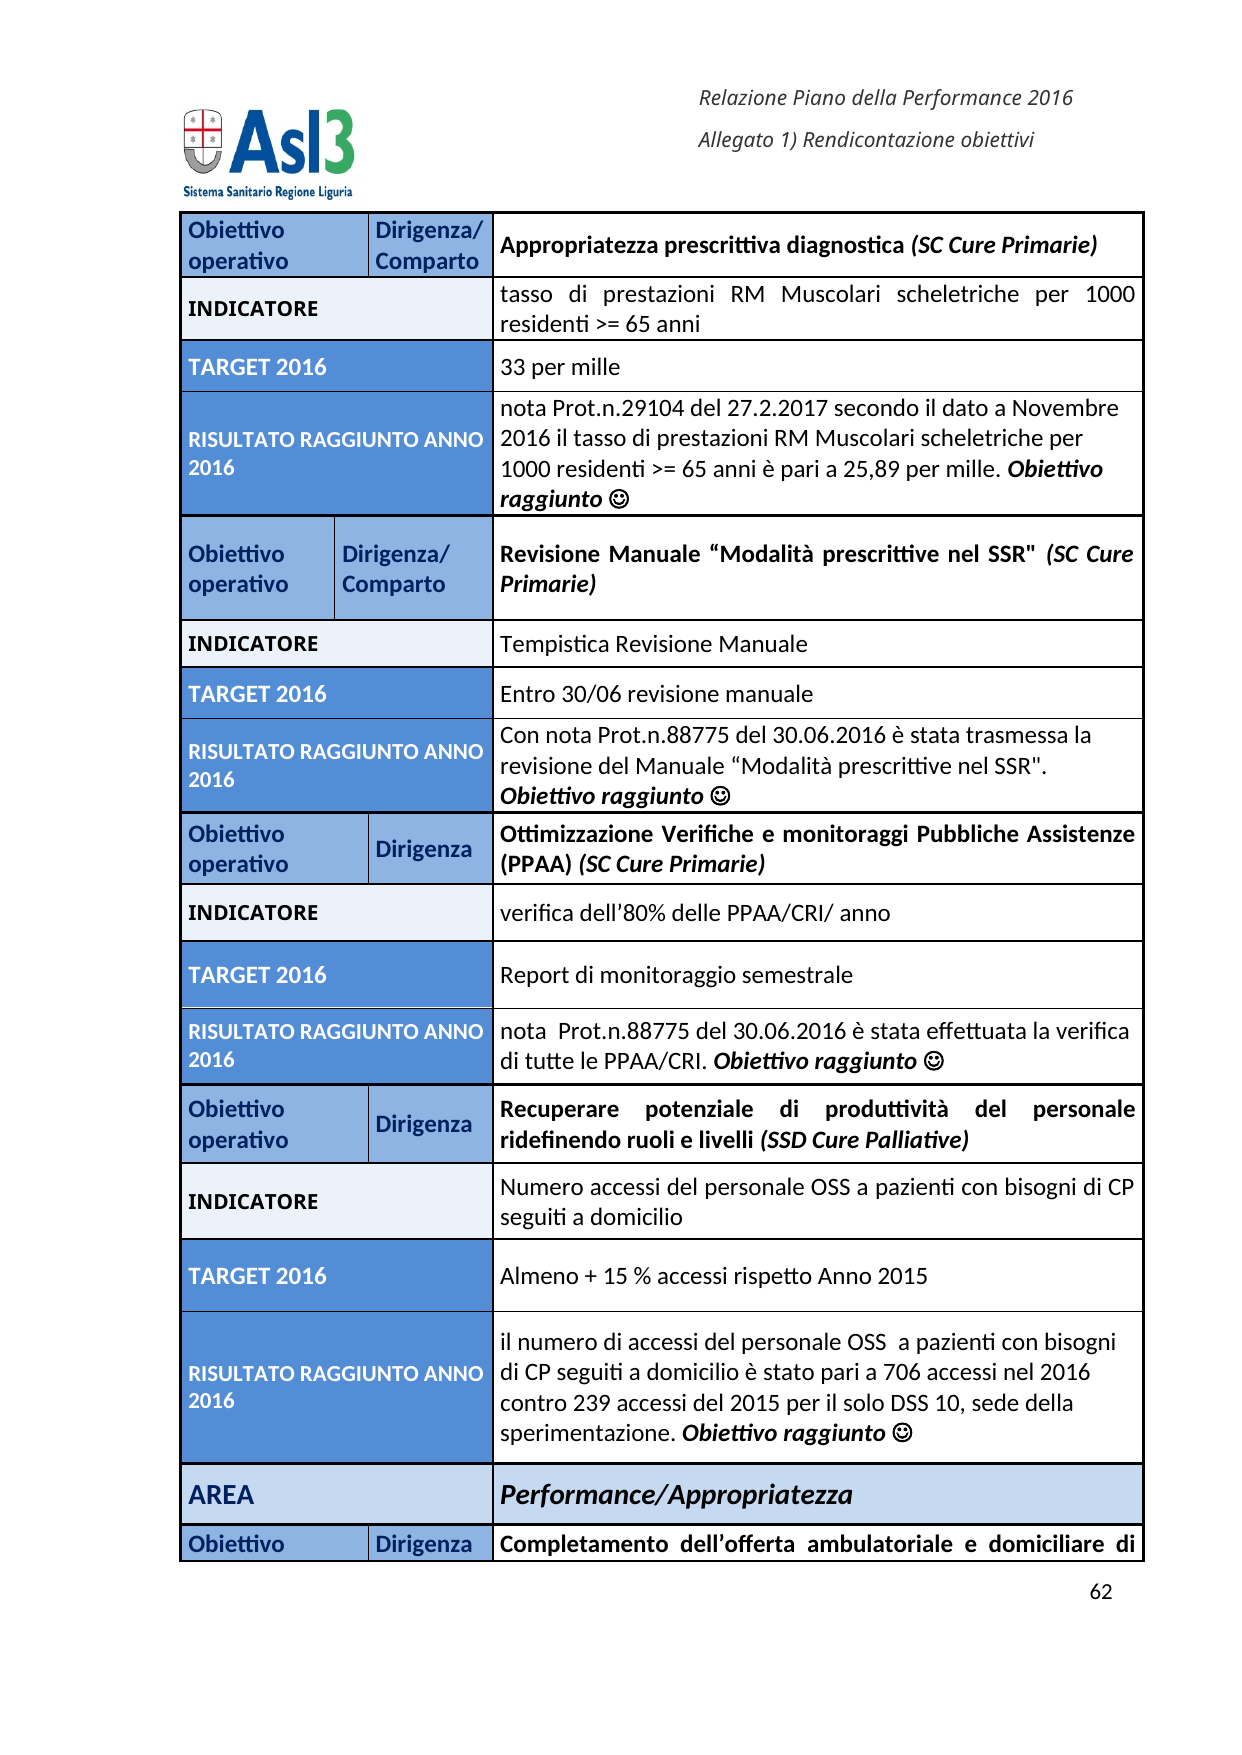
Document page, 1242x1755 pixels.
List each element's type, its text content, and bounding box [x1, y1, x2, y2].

table_cell RISULTATO RAGGIUNTO ANNO 2016 [182, 392, 492, 514]
table_cell [368, 1240, 492, 1311]
table_cell [1145, 391, 1242, 514]
table_cell [1145, 1238, 1242, 1311]
table_cell Obiettivo operativo [182, 214, 368, 276]
table_cell [1145, 211, 1242, 276]
table_cell Tempistica Revisione Manuale [494, 621, 1142, 666]
table_cell [1145, 883, 1242, 940]
table_cell verifica dell’80% delle PPAA/CRI/ anno [494, 885, 1142, 940]
table_cell [1145, 940, 1242, 1007]
table_cell [1145, 1008, 1242, 1083]
table_cell INDICATORE [182, 885, 492, 940]
table_cell Obiettivo operativo [182, 1086, 368, 1162]
table_cell Obiettivo operativo [182, 517, 334, 619]
table_cell 33 per mille [494, 341, 1142, 391]
table_cell INDICATORE [182, 278, 492, 339]
table_cell Numero accessi del personale OSS a pazienti con bisogni di CP seguiti a domicilio [494, 1164, 1142, 1238]
table_cell RISULTATO RAGGIUNTO ANNO 2016 [182, 719, 492, 811]
table_cell nota Prot.n.29104 del 27.2.2017 secondo il dato a Novembre 2016 il tasso di prestazioni RM Muscolari scheletriche per 1000 residenti >= 65 anni è pari a 25,89 per mille. Obiettivo raggiunto  [494, 392, 1142, 514]
table_cell RISULTATO RAGGIUNTO ANNO 2016 [182, 1009, 492, 1083]
table_cell [1145, 1162, 1242, 1238]
table_cell [1145, 276, 1242, 339]
table_cell Con nota Prot.n.88775 del 30.06.2016 è stata trasmessa la revisione del Manuale “Modalità prescrittive nel SSR". Obiettivo raggiunto  [494, 719, 1142, 811]
table_cell Almeno + 15 % accessi rispetto Anno 2015 [494, 1240, 1142, 1311]
table_cell Dirigenza [369, 814, 492, 883]
table_cell TARGET 2016 [182, 1240, 368, 1311]
table_cell Revisione Manuale “Modalità prescrittive nel SSR" (SC Cure Primarie) [494, 517, 1142, 619]
table_cell [1145, 1083, 1242, 1162]
table_cell INDICATORE [182, 621, 492, 666]
table_cell [368, 942, 492, 1007]
table_cell [1145, 619, 1242, 666]
table_cell [1145, 514, 1242, 619]
table_cell RISULTATO RAGGIUNTO ANNO 2016 [182, 1312, 492, 1462]
table_cell Ottimizzazione Verifiche e monitoraggi Pubbliche Assistenze (PPAA) (SC Cure Primarie) [494, 814, 1142, 883]
table_cell Dirigenza [369, 1526, 492, 1560]
table_cell nota Prot.n.88775 del 30.06.2016 è stata effettuata la verifica di tutte le PPAA/CRI. Obiettivo raggiunto  [494, 1009, 1142, 1083]
table_cell [335, 668, 492, 718]
table_cell [1145, 666, 1242, 718]
table_cell Dirigenza [369, 1086, 492, 1162]
table_cell Entro 30/06 revisione manuale [494, 668, 1142, 718]
table_cell [1145, 718, 1242, 811]
table_cell [1145, 1462, 1242, 1523]
table_cell Dirigenza/ Comparto [335, 517, 492, 619]
table_cell [1145, 1523, 1242, 1560]
table_cell TARGET 2016 [182, 341, 368, 391]
table_cell Dirigenza/ Comparto [369, 214, 492, 276]
table_cell Recuperare potenziale di produttività del personale ridefinendo ruoli e livelli (SSD Cure Palliative) [494, 1086, 1142, 1162]
table_cell [368, 341, 492, 391]
table_cell Obiettivo operativo [182, 814, 368, 883]
table_cell [1145, 811, 1242, 883]
table_cell [1145, 339, 1242, 391]
table_cell Appropriatezza prescrittiva diagnostica (SC Cure Primarie) [494, 214, 1142, 276]
table_cell INDICATORE [182, 1164, 492, 1238]
table_cell TARGET 2016 [182, 668, 335, 718]
table_cell [1145, 1311, 1242, 1462]
table_cell il numero di accessi del personale OSS a pazienti con bisogni di CP seguiti a domicilio è stato pari a 706 accessi nel 2016 contro 239 accessi del 2015 per il solo DSS 10, sede della sperimentazione. Obiettivo raggiunto  [494, 1312, 1142, 1462]
table_cell TARGET 2016 [182, 942, 368, 1007]
table_cell Performance/Appropriatezza [494, 1465, 1142, 1523]
table_cell AREA [182, 1465, 492, 1523]
table_cell Obiettivo [182, 1526, 368, 1560]
table_cell Completamento dell’offerta ambulatoriale e domiciliare di [494, 1526, 1142, 1560]
table_cell tasso di prestazioni RM Muscolari scheletriche per 1000 residenti >= 65 anni [494, 278, 1142, 339]
table_cell Report di monitoraggio semestrale [494, 942, 1142, 1007]
